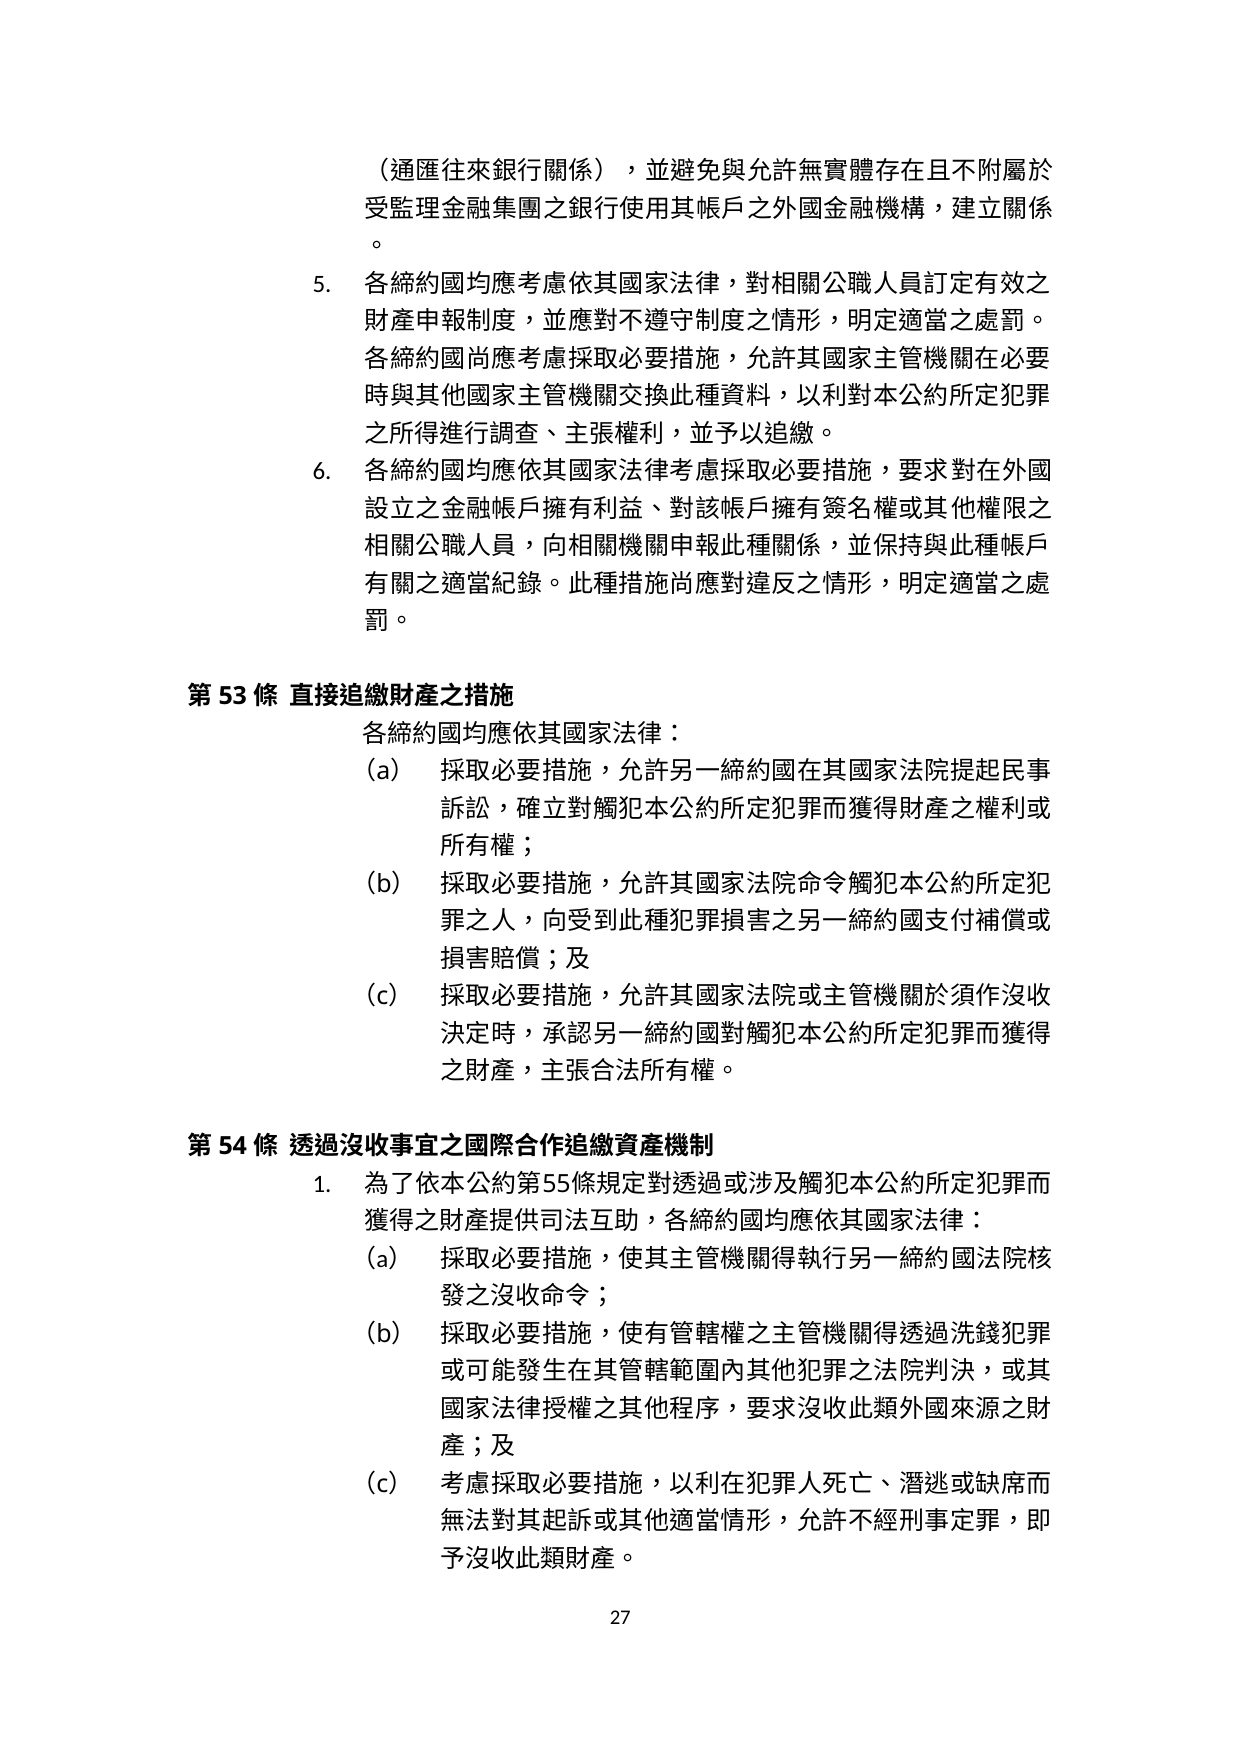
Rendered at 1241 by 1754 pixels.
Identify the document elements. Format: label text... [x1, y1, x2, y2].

text 各締約國均應依其國家法律： [312, 712, 1053, 750]
list 採取必要措施，允許另一締約國在其國家法院提起民事訴訟，確立對觸犯本公約所定犯罪而獲得財產之權利或所有權； [351, 750, 1053, 862]
list 採取必要措施，使其主管機關得執行另一締約國法院核發之沒收命令； [351, 1237, 1053, 1312]
list （通匯往來銀行關係），並避免與允許無實體存在且不附屬於受監理金融集團之銀行使用其帳戶之外國金融機構，建立關係。 [312, 150, 1053, 262]
list 採取必要措施，允許其國家法院命令觸犯本公約所定犯罪之人，向受到此種犯罪損害之另一締約國支付補償或損害賠償；及 [351, 862, 1053, 975]
list 採取必要措施，允許其國家法院或主管機關於須作沒收決定時，承認另一締約國對觸犯本公約所定犯罪而獲得之財產，主張合法所有權。 [351, 975, 1053, 1087]
list 採取必要措施，使有管轄權之主管機關得透過洗錢犯罪或可能發生在其管轄範圍內其他犯罪之法院判決，或其國家法律授權之其他程序，要求沒收此類外國來源之財產；及 [351, 1312, 1053, 1462]
list 為了依本公約第55條規定對透過或涉及觸犯本公約所定犯罪而獲得之財產提供司法互助，各締約國均應依其國家法律： [312, 1162, 1053, 1237]
list 各締約國均應考慮依其國家法律，對相關公職人員訂定有效之財產申報制度，並應對不遵守制度之情形，明定適當之處罰。各締約國尚應考慮採取必要措施，允許其國家主管機關在必要時與其他國家主管機關交換此種資料，以利對本公約所定犯罪之所得進行調查、主張權利，並予以追繳。 [312, 262, 1053, 450]
text 第 54 條 透過沒收事宜之國際合作追繳資產機制 [187, 1125, 1053, 1162]
text 第 53 條 直接追繳財產之措施 [187, 675, 1053, 712]
list 考慮採取必要措施，以利在犯罪人死亡、潛逃或缺席而無法對其起訴或其他適當情形，允許不經刑事定罪，即予沒收此類財產。 [351, 1462, 1053, 1575]
list 各締約國均應依其國家法律考慮採取必要措施，要求對在外國設立之金融帳戶擁有利益、對該帳戶擁有簽名權或其他權限之相關公職人員，向相關機關申報此種關係，並保持與此種帳戶有關之適當紀錄。此種措施尚應對違反之情形，明定適當之處罰。 [312, 450, 1053, 637]
